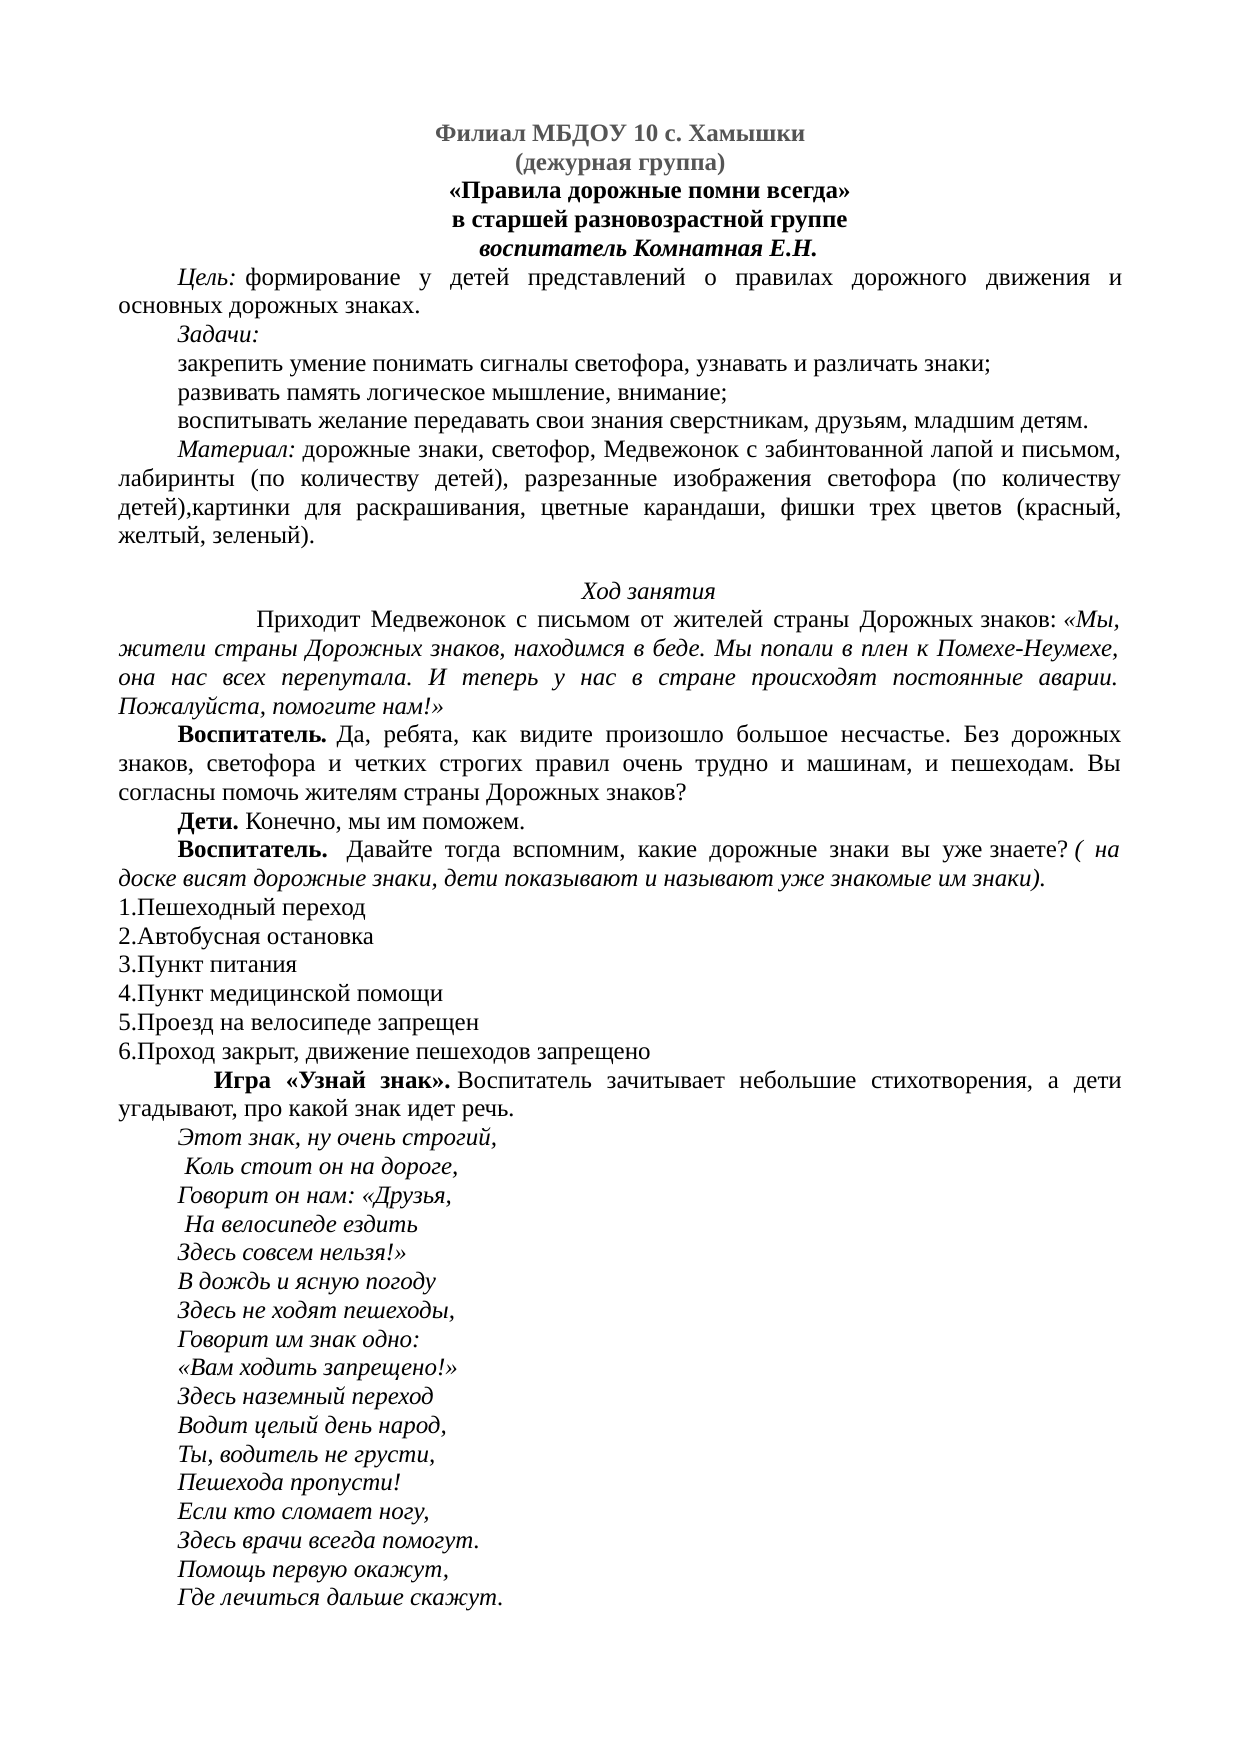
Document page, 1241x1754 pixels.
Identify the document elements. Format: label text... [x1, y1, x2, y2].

text Цель: формирование у детей представлений о правилах дорожного движения и основных дорожных знаках. [118, 262, 1122, 319]
text Говорит им знак одно: [118, 1324, 1122, 1352]
text Если кто сломает ногу, [118, 1496, 1122, 1525]
text в старшей разновозрастной группе [118, 204, 1122, 233]
text Игра «Узнай знак». Воспитатель зачитывает небольшие стихотворения, а дети угадывают, про какой знак идет речь. [118, 1064, 1122, 1122]
text Этот знак, ну очень строгий, [118, 1122, 1122, 1151]
text Воспитатель. Да, ребята, как видите произошло большое несчастье. Без дорожных знаков, светофора и четких строгих правил очень трудно и машинам, и пешеходам. Вы согласны помочь жителям страны Дорожных знаков? [118, 719, 1122, 806]
text «Правила дорожные помни всегда» [118, 176, 1122, 204]
text Приходит Медвежонок с письмом от жителей страны Дорожных знаков: «Мы, жители страны Дорожных знаков, находимся в беде. Мы попали в плен к Помехе-Неумехе, она нас всех перепутала. И теперь у нас в стране происходят постоянные аварии. Пожалуйста, помогите нам!» [118, 604, 1122, 719]
text Говорит он нам: «Друзья, [118, 1180, 1122, 1208]
text Здесь наземный переход [118, 1381, 1122, 1410]
text На велосипеде ездить [118, 1208, 1122, 1237]
text В дождь и ясную погоду [118, 1266, 1122, 1295]
text Где лечиться дальше скажут. [118, 1582, 1122, 1611]
text Материал: дорожные знаки, светофор, Медвежонок с забинтованной лапой и письмом, лабиринты (по количеству детей), разрезанные изображения светофора (по количеству детей),картинки для раскрашивания, цветные карандаши, фишки трех цветов (красный, желтый, зеленый). [118, 434, 1122, 549]
text «Вам ходить запрещено!» [118, 1352, 1122, 1381]
text Воспитатель. Давайте тогда вспомним, какие дорожные знаки вы уже знаете? ( на доске висят дорожные знаки, дети показывают и называют уже знакомые им знаки). [118, 834, 1122, 892]
text воспитатель Комнатная Е.Н. [118, 233, 1122, 262]
text (дежурная группа) [118, 147, 1122, 176]
text закрепить умение понимать сигналы светофора, узнавать и различать знаки; [118, 348, 1122, 377]
text Коль стоит он на дороге, [118, 1151, 1122, 1180]
list Пешеходный переход [118, 892, 1122, 921]
list Пункт медицинской помощи [118, 978, 1122, 1007]
text Водит целый день народ, [118, 1410, 1122, 1439]
text Ты, водитель не грусти, [118, 1439, 1122, 1467]
text Здесь врачи всегда помогут. [118, 1525, 1122, 1554]
list Пункт питания [118, 949, 1122, 978]
list Проход закрыт, движение пешеходов запрещено [118, 1036, 1122, 1064]
list Автобусная остановка [118, 921, 1122, 949]
text развивать память логическое мышление, внимание; [118, 377, 1122, 406]
text Здесь не ходят пешеходы, [118, 1295, 1122, 1324]
text Ход занятия [118, 576, 1122, 604]
text воспитывать желание передавать свои знания сверстникам, друзьям, младшим детям. [118, 406, 1122, 434]
text Филиал МБДОУ 10 с. Хамышки [118, 118, 1122, 147]
text Пешехода пропусти! [118, 1467, 1122, 1496]
text Помощь первую окажут, [118, 1554, 1122, 1582]
text Задачи: [118, 319, 1122, 348]
text Здесь совсем нельзя!» [118, 1237, 1122, 1266]
list Проезд на велосипеде запрещен [118, 1007, 1122, 1036]
text Дети. Конечно, мы им поможем. [118, 806, 1122, 834]
